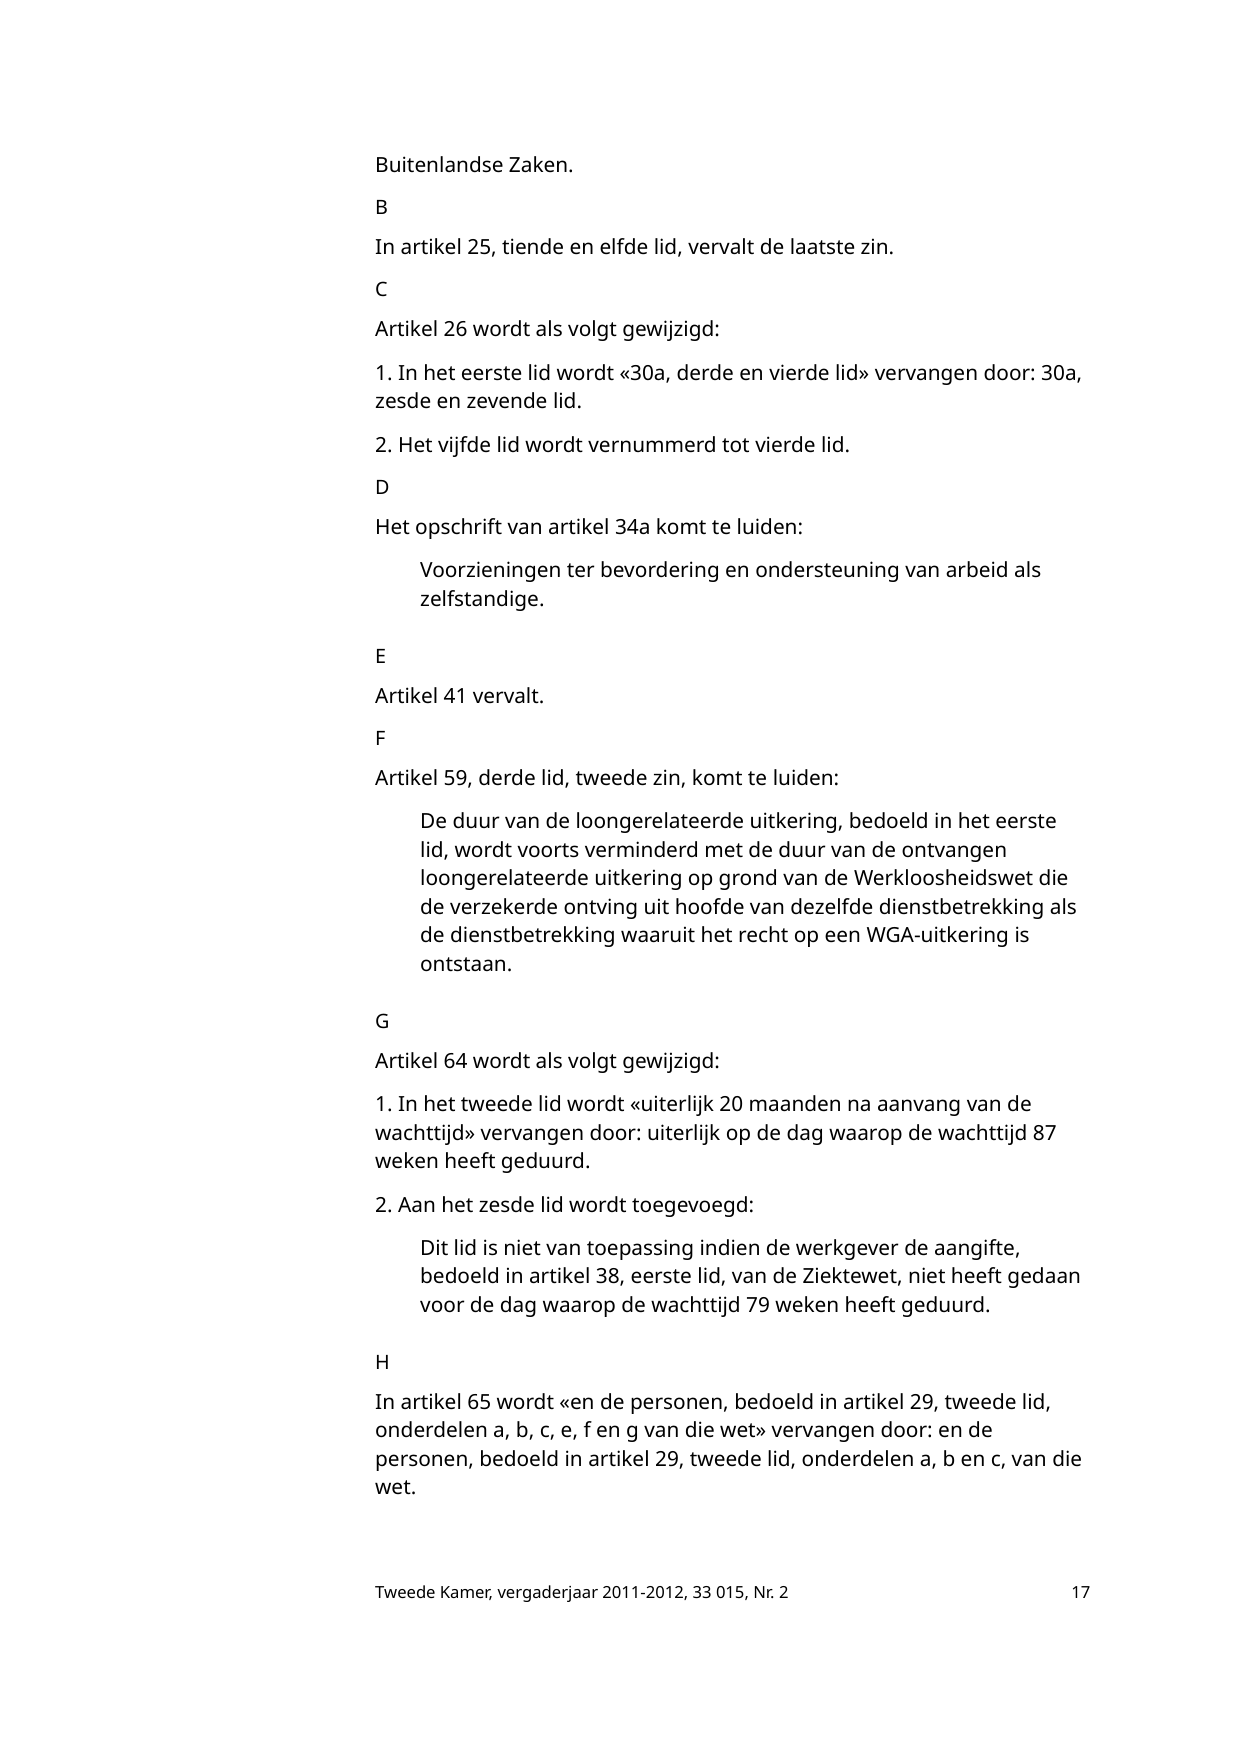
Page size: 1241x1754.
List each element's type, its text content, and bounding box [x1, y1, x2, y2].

text 2. Aan het zesde lid wordt toegevoegd: [375, 1190, 1090, 1218]
text 2. Het vijfde lid wordt vernummerd tot vierde lid. [375, 430, 1090, 458]
text G [375, 1007, 1090, 1034]
text F [375, 724, 1090, 751]
text C [375, 276, 1090, 303]
text Het opschrift van artikel 34a komt te luiden: [375, 512, 1090, 540]
text Buitenlandse Zaken. [375, 150, 1090, 178]
text 1. In het eerste lid wordt «30a, derde en vierde lid» vervangen door: 30a, zesde en zevende lid. [375, 358, 1090, 415]
text In artikel 25, tiende en elfde lid, vervalt de laatste zin. [375, 232, 1090, 261]
text Voorzieningen ter bevordering en ondersteuning van arbeid als zelfstandige. [420, 555, 1090, 612]
text Artikel 59, derde lid, tweede zin, komt te luiden: [375, 763, 1090, 792]
text Artikel 64 wordt als volgt gewijzigd: [375, 1046, 1090, 1074]
text H [375, 1348, 1090, 1375]
text De duur van de loongerelateerde uitkering, bedoeld in het eerste lid, wordt voorts verminderd met de duur van de ontvangen loongerelateerde uitkering op grond van de Werkloosheidswet die de verzekerde ontving uit hoofde van dezelfde dienstbetrekking als de dienstbetrekking waaruit het recht op een WGA-uitkering is ontstaan. [420, 807, 1090, 977]
text Dit lid is niet van toepassing indien de werkgever de aangifte, bedoeld in artikel 38, eerste lid, van de Ziektewet, niet heeft gedaan voor de dag waarop de wachttijd 79 weken heeft geduurd. [420, 1233, 1090, 1318]
text 1. In het tweede lid wordt «uiterlijk 20 maanden na aanvang van de wachttijd» vervangen door: uiterlijk op de dag waarop de wachttijd 87 weken heeft geduurd. [375, 1089, 1090, 1175]
text In artikel 65 wordt «en de personen, bedoeld in artikel 29, tweede lid, onderdelen a, b, c, e, f en g van die wet» vervangen door: en de personen, bedoeld in artikel 29, tweede lid, onderdelen a, b en c, van die wet. [375, 1387, 1090, 1501]
text Artikel 26 wordt als volgt gewijzigd: [375, 314, 1090, 343]
text E [375, 642, 1090, 669]
text Artikel 41 vervalt. [375, 681, 1090, 709]
text D [375, 473, 1090, 500]
text B [375, 193, 1090, 220]
